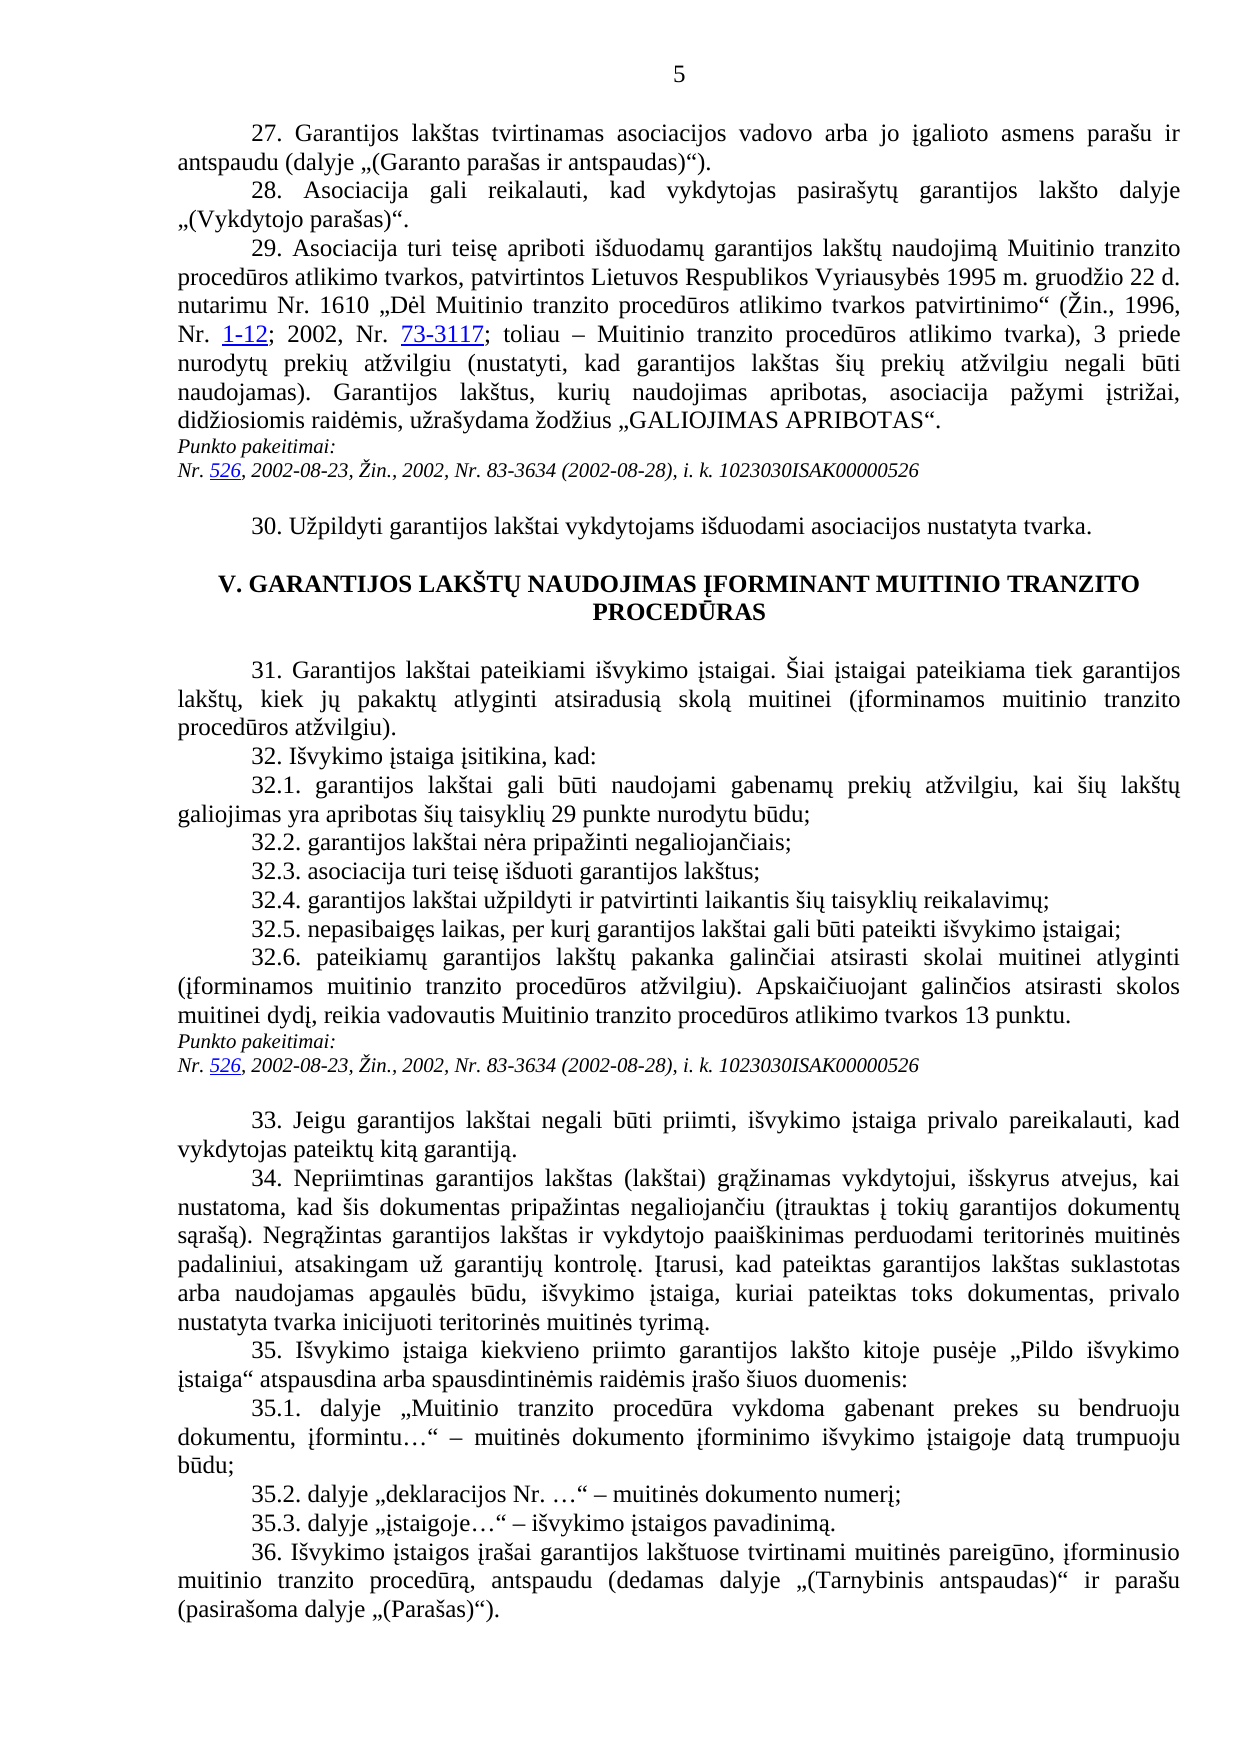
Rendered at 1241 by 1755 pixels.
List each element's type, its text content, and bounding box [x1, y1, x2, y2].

text 32.6. pateikiamų garantijos lakštų pakanka galinčiai atsirasti skolai muitinei atlyginti (įforminamos muitinio tranzito procedūros atžvilgiu). Apskaičiuojant galinčios atsirasti skolos muitinei dydį, reikia vadovautis Muitinio tranzito procedūros atlikimo tvarkos 13 punktu. [177, 942, 1181, 1029]
text 35.3. dalyje „įstaigoje…“ – išvykimo įstaigos pavadinimą. [177, 1508, 1181, 1537]
text Nr. 526, 2002-08-23, Žin., 2002, Nr. 83-3634 (2002-08-28), i. k. 1023030ISAK00000526 [177, 458, 1181, 482]
text 33. Jeigu garantijos lakštai negali būti priimti, išvykimo įstaiga privalo pareikalauti, kad vykdytojas pateiktų kitą garantiją. [177, 1106, 1181, 1163]
text 32.4. garantijos lakštai užpildyti ir patvirtinti laikantis šių taisyklių reikalavimų; [177, 885, 1181, 914]
text 32.2. garantijos lakštai nėra pripažinti negaliojančiais; [177, 827, 1181, 856]
text 28. Asociacija gali reikalauti, kad vykdytojas pasirašytų garantijos lakšto dalyje „(Vykdytojo parašas)“. [177, 176, 1181, 233]
text 32.1. garantijos lakštai gali būti naudojami gabenamų prekių atžvilgiu, kai šių lakštų galiojimas yra apribotas šių taisyklių 29 punkte nurodytu būdu; [177, 770, 1181, 827]
text 35.1. dalyje „Muitinio tranzito procedūra vykdoma gabenant prekes su bendruoju dokumentu, įformintu…“ – muitinės dokumento įforminimo išvykimo įstaigoje datą trumpuoju būdu; [177, 1393, 1181, 1479]
text 35.2. dalyje „deklaracijos Nr. …“ – muitinės dokumento numerį; [177, 1479, 1181, 1508]
text 35. Išvykimo įstaiga kiekvieno priimto garantijos lakšto kitoje pusėje „Pildo išvykimo įstaiga“ atspausdina arba spausdintinėmis raidėmis įrašo šiuos duomenis: [177, 1336, 1181, 1393]
text 36. Išvykimo įstaigos įrašai garantijos lakštuose tvirtinami muitinės pareigūno, įforminusio muitinio tranzito procedūrą, antspaudu (dedamas dalyje „(Tarnybinis antspaudas)“ ir parašu (pasirašoma dalyje „(Parašas)“). [177, 1537, 1181, 1623]
text 29. Asociacija turi teisę apriboti išduodamų garantijos lakštų naudojimą Muitinio tranzito procedūros atlikimo tvarkos, patvirtintos Lietuvos Respublikos Vyriausybės 1995 m. gruodžio 22 d. nutarimu Nr. 1610 „Dėl Muitinio tranzito procedūros atlikimo tvarkos patvirtinimo“ (Žin., 1996, Nr. 1-12; 2002, Nr. 73-3117; toliau – Muitinio tranzito procedūros atlikimo tvarka), 3 priede nurodytų prekių atžvilgiu (nustatyti, kad garantijos lakštas šių prekių atžvilgiu negali būti naudojamas). Garantijos lakštus, kurių naudojimas apribotas, asociacija pažymi įstrižai, didžiosiomis raidėmis, užrašydama žodžius „GALIOJIMAS APRIBOTAS“. [177, 233, 1181, 434]
text 27. Garantijos lakštas tvirtinamas asociacijos vadovo arba jo įgalioto asmens parašu ir antspaudu (dalyje „(Garanto parašas ir antspaudas)“). [177, 118, 1181, 176]
text 30. Užpildyti garantijos lakštai vykdytojams išduodami asociacijos nustatyta tvarka. [177, 511, 1181, 540]
text Nr. 526, 2002-08-23, Žin., 2002, Nr. 83-3634 (2002-08-28), i. k. 1023030ISAK00000526 [177, 1053, 1181, 1077]
text 34. Nepriimtinas garantijos lakštas (lakštai) grąžinamas vykdytojui, išskyrus atvejus, kai nustatoma, kad šis dokumentas pripažintas negaliojančiu (įtrauktas į tokių garantijos dokumentų sąrašą). Negrąžintas garantijos lakštas ir vykdytojo paaiškinimas perduodami teritorinės muitinės padaliniui, atsakingam už garantijų kontrolę. Įtarusi, kad pateiktas garantijos lakštas suklastotas arba naudojamas apgaulės būdu, išvykimo įstaiga, kuriai pateiktas toks dokumentas, privalo nustatyta tvarka inicijuoti teritorinės muitinės tyrimą. [177, 1163, 1181, 1336]
text 32.5. nepasibaigęs laikas, per kurį garantijos lakštai gali būti pateikti išvykimo įstaigai; [177, 914, 1181, 942]
text Punkto pakeitimai: [177, 1029, 1181, 1053]
text Punkto pakeitimai: [177, 434, 1181, 458]
text 32.3. asociacija turi teisę išduoti garantijos lakštus; [177, 856, 1181, 885]
text V. GARANTIJOS LAKŠTŲ NAUDOJIMAS ĮFORMINANT MUITINIO TRANZITO PROCEDŪRAS [177, 569, 1181, 626]
text 32. Išvykimo įstaiga įsitikina, kad: [177, 741, 1181, 770]
text 31. Garantijos lakštai pateikiami išvykimo įstaigai. Šiai įstaigai pateikiama tiek garantijos lakštų, kiek jų pakaktų atlyginti atsiradusią skolą muitinei (įforminamos muitinio tranzito procedūros atžvilgiu). [177, 655, 1181, 741]
